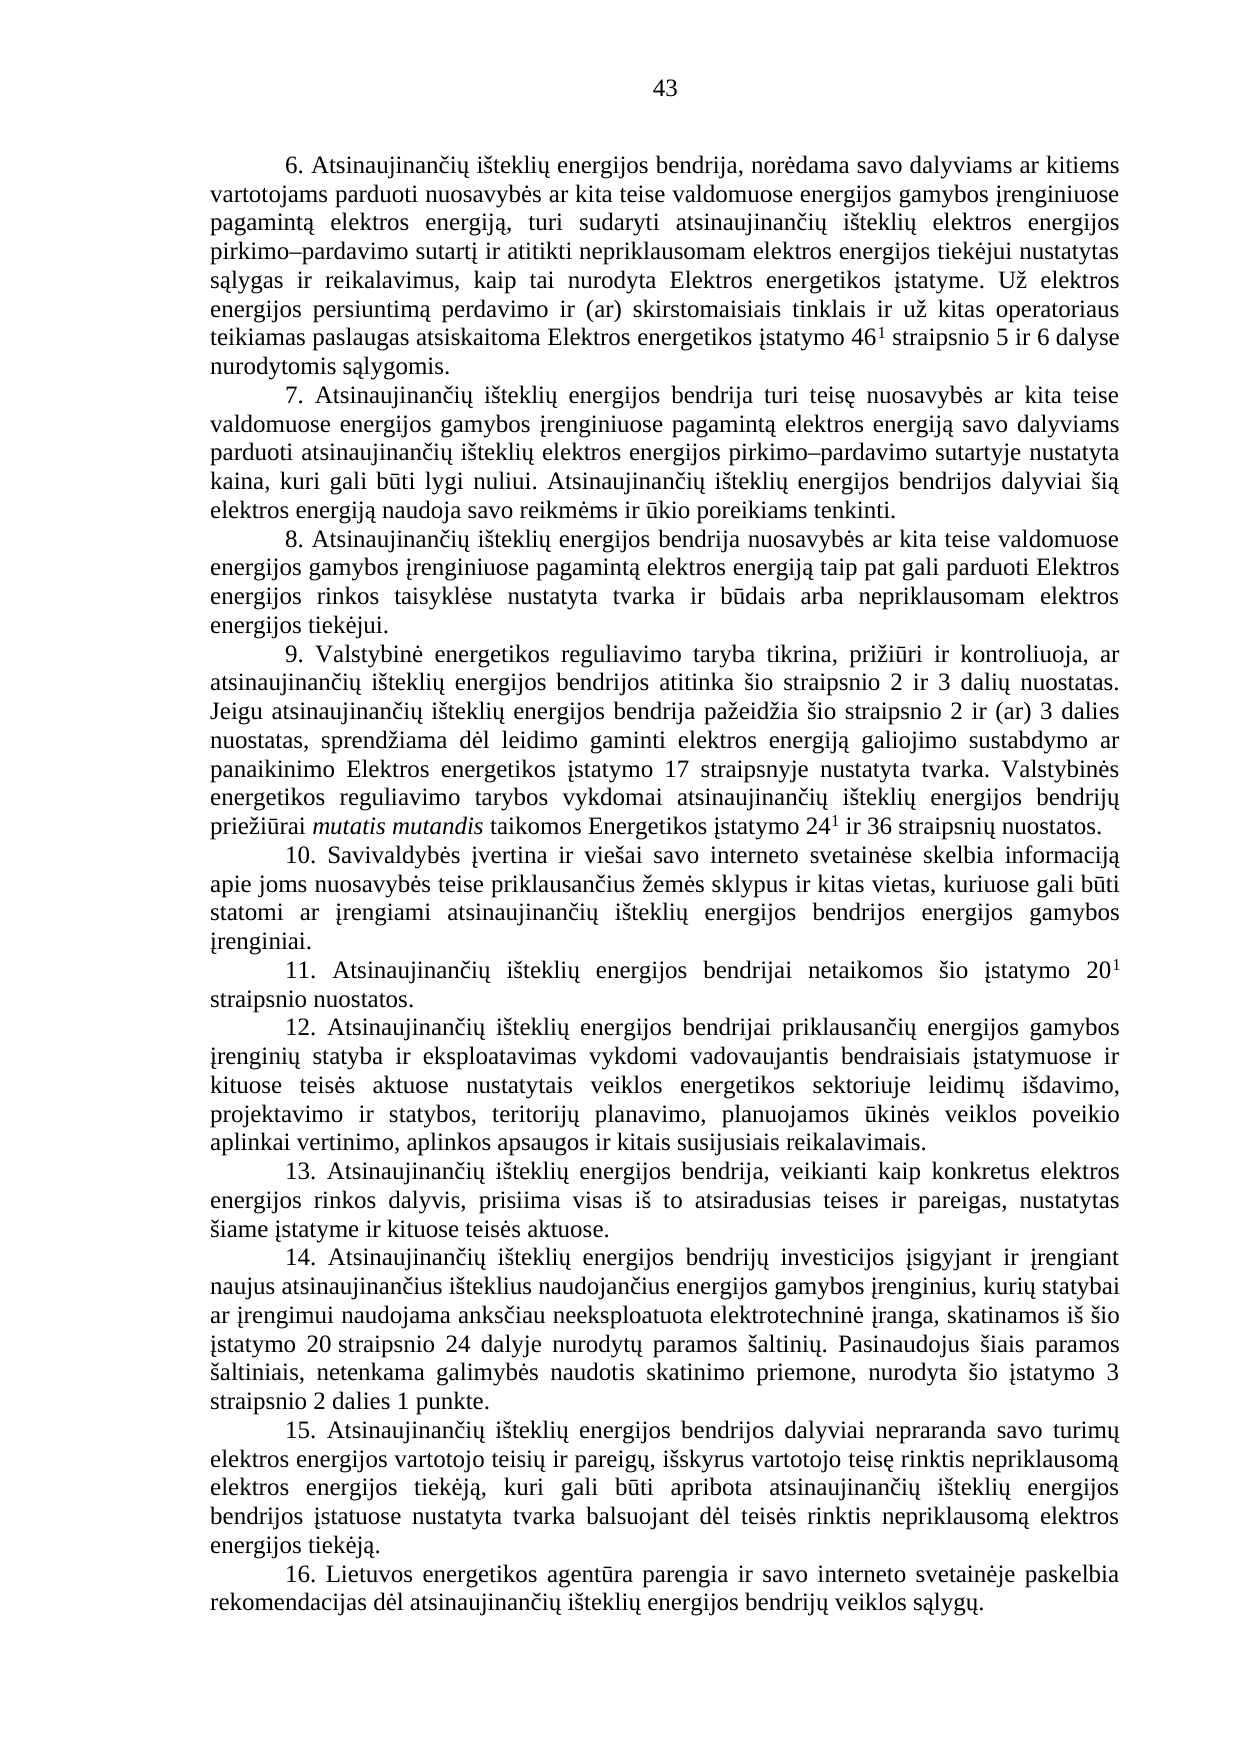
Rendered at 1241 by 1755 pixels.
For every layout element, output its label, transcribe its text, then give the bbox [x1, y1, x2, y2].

text 7. Atsinaujinančių išteklių energijos bendrija turi teisę nuosavybės ar kita teise valdomuose energijos gamybos įrenginiuose pagamintą elektros energiją savo dalyviams parduoti atsinaujinančių išteklių elektros energijos pirkimo–pardavimo sutartyje nustatyta kaina, kuri gali būti lygi nuliui. Atsinaujinančių išteklių energijos bendrijos dalyviai šią elektros energiją naudoja savo reikmėms ir ūkio poreikiams tenkinti. [210, 380, 1120, 524]
text 6. Atsinaujinančių išteklių energijos bendrija, norėdama savo dalyviams ar kitiems vartotojams parduoti nuosavybės ar kita teise valdomuose energijos gamybos įrenginiuose pagamintą elektros energiją, turi sudaryti atsinaujinančių išteklių elektros energijos pirkimo–pardavimo sutartį ir atitikti nepriklausomam elektros energijos tiekėjui nustatytas sąlygas ir reikalavimus, kaip tai nurodyta Elektros energetikos įstatyme. Už elektros energijos persiuntimą perdavimo ir (ar) skirstomaisiais tinklais ir už kitas operatoriaus teikiamas paslaugas atsiskaitoma Elektros energetikos įstatymo 461 straipsnio 5 ir 6 dalyse nurodytomis sąlygomis. [210, 150, 1120, 380]
text 15. Atsinaujinančių išteklių energijos bendrijos dalyviai nepraranda savo turimų elektros energijos vartotojo teisių ir pareigų, išskyrus vartotojo teisę rinktis nepriklausomą elektros energijos tiekėją, kuri gali būti apribota atsinaujinančių išteklių energijos bendrijos įstatuose nustatyta tvarka balsuojant dėl teisės rinktis nepriklausomą elektros energijos tiekėją. [210, 1415, 1120, 1559]
text 12. Atsinaujinančių išteklių energijos bendrijai priklausančių energijos gamybos įrenginių statyba ir eksploatavimas vykdomi vadovaujantis bendraisiais įstatymuose ir kituose teisės aktuose nustatytais veiklos energetikos sektoriuje leidimų išdavimo, projektavimo ir statybos, teritorijų planavimo, planuojamos ūkinės veiklos poveikio aplinkai vertinimo, aplinkos apsaugos ir kitais susijusiais reikalavimais. [210, 1012, 1120, 1156]
text 9. Valstybinė energetikos reguliavimo taryba tikrina, prižiūri ir kontroliuoja, ar atsinaujinančių išteklių energijos bendrijos atitinka šio straipsnio 2 ir 3 dalių nuostatas. Jeigu atsinaujinančių išteklių energijos bendrija pažeidžia šio straipsnio 2 ir (ar) 3 dalies nuostatas, sprendžiama dėl leidimo gaminti elektros energiją galiojimo sustabdymo ar panaikinimo Elektros energetikos įstatymo 17 straipsnyje nustatyta tvarka. Valstybinės energetikos reguliavimo tarybos vykdomai atsinaujinančių išteklių energijos bendrijų priežiūrai mutatis mutandis taikomos Energetikos įstatymo 241 ir 36 straipsnių nuostatos. [210, 639, 1120, 840]
text 11. Atsinaujinančių išteklių energijos bendrijai netaikomos šio įstatymo 201 straipsnio nuostatos. [210, 955, 1120, 1012]
text 13. Atsinaujinančių išteklių energijos bendrija, veikianti kaip konkretus elektros energijos rinkos dalyvis, prisiima visas iš to atsiradusias teises ir pareigas, nustatytas šiame įstatyme ir kituose teisės aktuose. [210, 1156, 1120, 1242]
text 10. Savivaldybės įvertina ir viešai savo interneto svetainėse skelbia informaciją apie joms nuosavybės teise priklausančius žemės sklypus ir kitas vietas, kuriuose gali būti statomi ar įrengiami atsinaujinančių išteklių energijos bendrijos energijos gamybos įrenginiai. [210, 840, 1120, 955]
text 16. Lietuvos energetikos agentūra parengia ir savo interneto svetainėje paskelbia rekomendacijas dėl atsinaujinančių išteklių energijos bendrijų veiklos sąlygų. [210, 1559, 1120, 1616]
text 14. Atsinaujinančių išteklių energijos bendrijų investicijos įsigyjant ir įrengiant naujus atsinaujinančius išteklius naudojančius energijos gamybos įrenginius, kurių statybai ar įrengimui naudojama anksčiau neeksploatuota elektrotechninė įranga, skatinamos iš šio įstatymo 20 straipsnio 24 dalyje nurodytų paramos šaltinių. Pasinaudojus šiais paramos šaltiniais, netenkama galimybės naudotis skatinimo priemone, nurodyta šio įstatymo 3 straipsnio 2 dalies 1 punkte. [210, 1242, 1120, 1415]
text 8. Atsinaujinančių išteklių energijos bendrija nuosavybės ar kita teise valdomuose energijos gamybos įrenginiuose pagamintą elektros energiją taip pat gali parduoti Elektros energijos rinkos taisyklėse nustatyta tvarka ir būdais arba nepriklausomam elektros energijos tiekėjui. [210, 524, 1120, 639]
